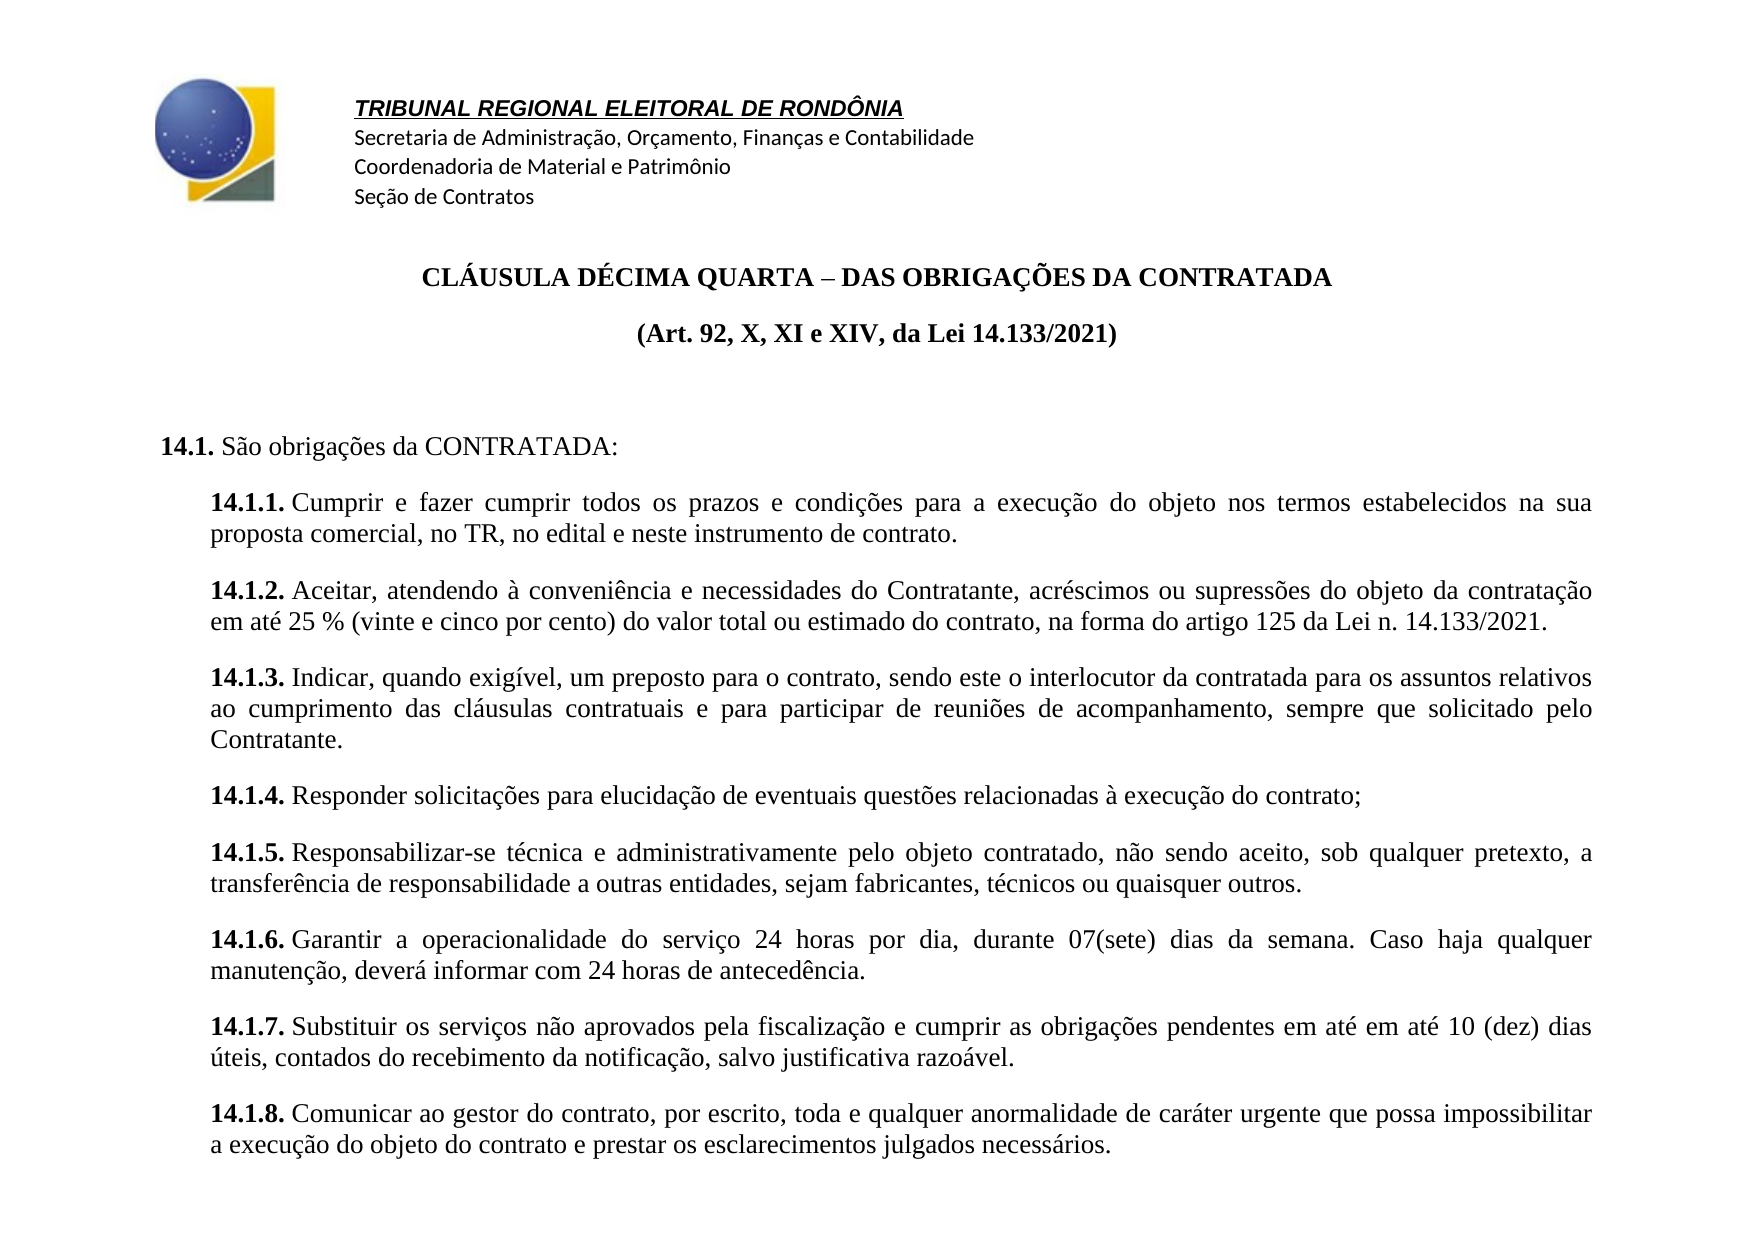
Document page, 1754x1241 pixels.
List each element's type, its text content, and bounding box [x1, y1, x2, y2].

text 14.1.2. Aceitar, atendendo à conveniência e necessidades do Contratante, acréscimos ou supressões do objeto da contratação em até 25 % (vinte e cinco por cento) do valor total ou estimado do contrato, na forma do artigo 125 da Lei n. 14.133/2021. [210, 574, 1594, 636]
text 14.1.1. Cumprir e fazer cumprir todos os prazos e condições para a execução do objeto nos termos estabelecidos na sua proposta comercial, no TR, no edital e neste instrumento de contrato. [210, 486, 1594, 549]
text 14.1.8. Comunicar ao gestor do contrato, por escrito, toda e qualquer anormalidade de caráter urgente que possa impossibilitar a execução do objeto do contrato e prestar os esclarecimentos julgados necessários. [210, 1097, 1594, 1160]
text CLÁUSULA DÉCIMA QUARTA – DAS OBRIGAÇÕES DA CONTRATADA [160, 261, 1594, 292]
text 14.1.3. Indicar, quando exigível, um preposto para o contrato, sendo este o interlocutor da contratada para os assuntos relativos ao cumprimento das cláusulas contratuais e para participar de reuniões de acompanhamento, sempre que solicitado pelo Contratante. [210, 661, 1594, 754]
text 14.1.4. Responder solicitações para elucidação de eventuais questões relacionadas à execução do contrato; [210, 779, 1594, 811]
text (Art. 92, X, XI e XIV, da Lei 14.133/2021) [160, 317, 1594, 348]
text 14.1.6. Garantir a operacionalidade do serviço 24 horas por dia, durante 07(sete) dias da semana. Caso haja qualquer manutenção, deverá informar com 24 horas de antecedência. [210, 923, 1594, 985]
text 14.1.7. Substituir os serviços não aprovados pela fiscalização e cumprir as obrigações pendentes em até em até 10 (dez) dias úteis, contados do recebimento da notificação, salvo justificativa razoável. [210, 1010, 1594, 1072]
text 14.1.5. Responsabilizar-se técnica e administrativamente pelo objeto contratado, não sendo aceito, sob qualquer pretexto, a transferência de responsabilidade a outras entidades, sejam fabricantes, técnicos ou quaisquer outros. [210, 836, 1594, 898]
text 14.1. São obrigações da CONTRATADA: [160, 430, 1594, 461]
